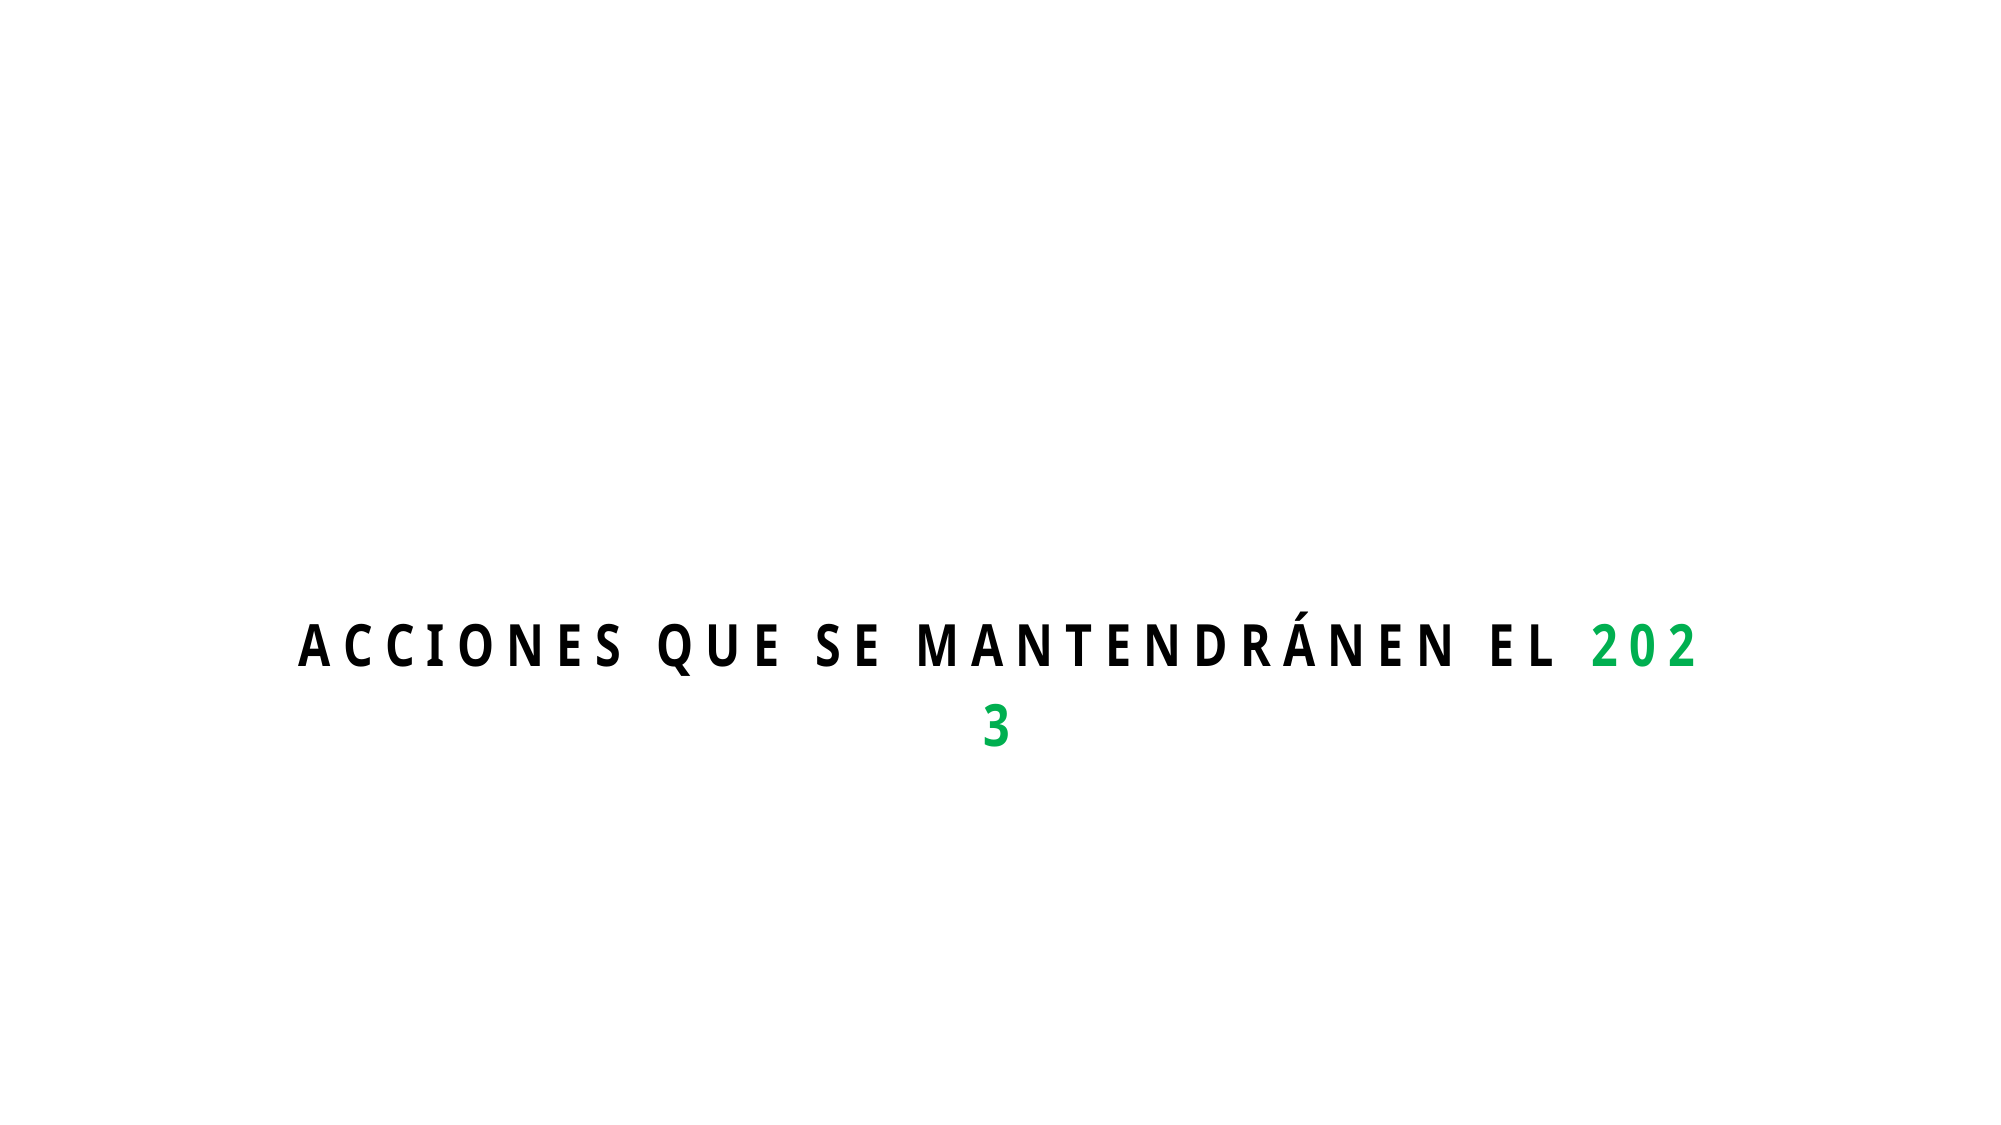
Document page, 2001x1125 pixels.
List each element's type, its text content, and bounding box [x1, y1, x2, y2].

subtitle A C C I O N E S Q U E S E M A N T E N D R Á N E N E L 2 0 2 3 [296, 604, 1698, 763]
